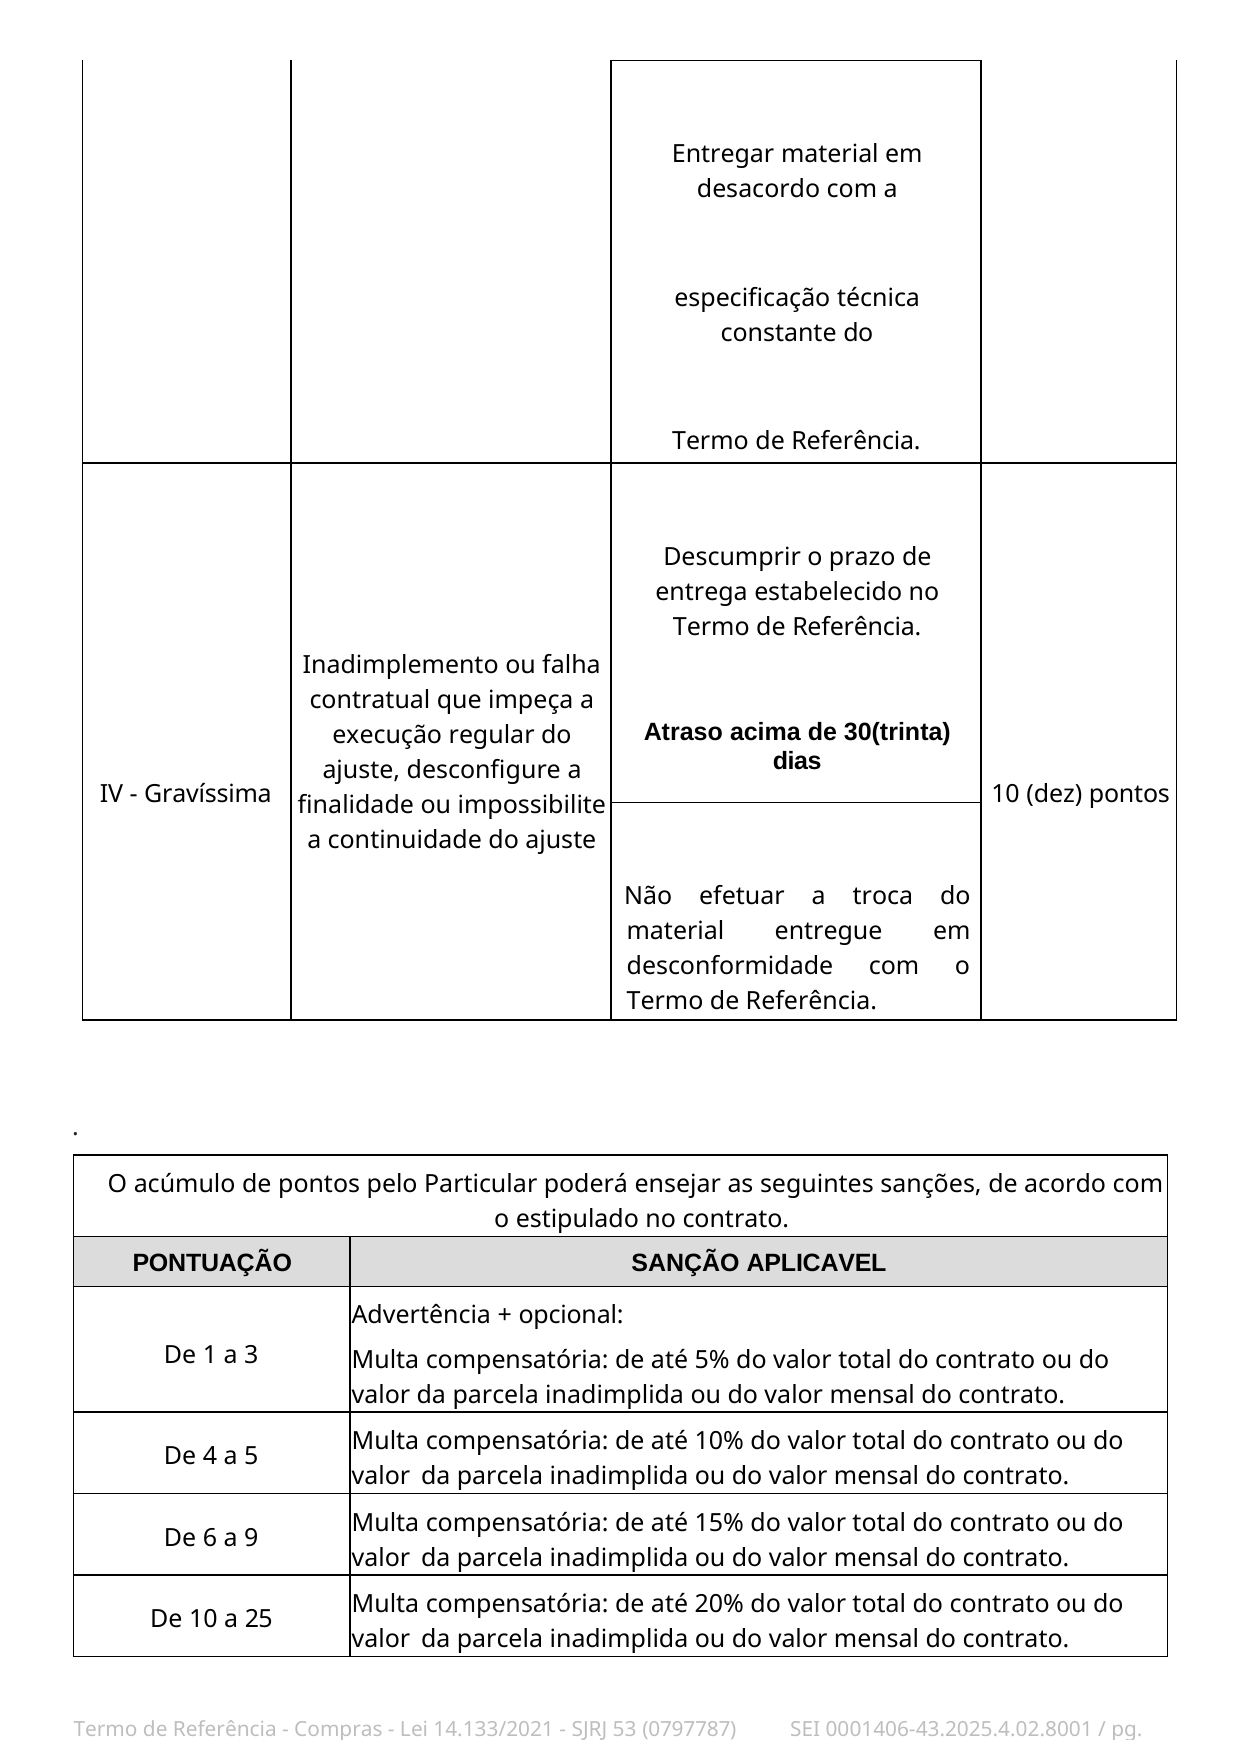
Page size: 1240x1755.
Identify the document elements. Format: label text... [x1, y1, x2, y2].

table_header Entregar material em desacordo com a especificação técnica constante do Termo de Referência. [612, 61, 980, 462]
table_cell Não efetuar a troca do material entregue em desconformidade com o Termo de Referência. [612, 803, 980, 1019]
table_cell Multa compensatória: de até 15% do valor total do contrato ou do valor da parcela inadimplida ou do valor mensal do contrato. [351, 1494, 1167, 1574]
table_header O acúmulo de pontos pelo Particular poderá ensejar as seguintes sanções, de acordo com o estipulado no contrato. [74, 1156, 1167, 1236]
table_cell SANÇÃO APLICAVEL [351, 1237, 1167, 1286]
table_cell Multa compensatória: de até 10% do valor total do contrato ou do valor da parcela inadimplida ou do valor mensal do contrato. [351, 1413, 1167, 1493]
table_header [982, 60, 1176, 462]
table_cell 10 (dez) pontos [982, 464, 1176, 1019]
text . [72, 1109, 1181, 1143]
table_cell De 10 a 25 [74, 1576, 349, 1656]
table_header [292, 60, 610, 462]
table_cell De 6 a 9 [74, 1494, 349, 1574]
table_cell Multa compensatória: de até 20% do valor total do contrato ou do valor da parcela inadimplida ou do valor mensal do contrato. [351, 1576, 1167, 1656]
table_cell De 4 a 5 [74, 1413, 349, 1493]
table_cell Advertência + opcional: Multa compensatória: de até 5% do valor total do contrato ou do valor da parcela inadimplida ou do valor mensal do contrato. [351, 1287, 1167, 1411]
table_header [83, 60, 290, 462]
table_cell IV - Gravíssima [83, 464, 290, 1019]
table_cell Descumprir o prazo de entrega estabelecido no Termo de Referência. Atraso acima de 30(trinta) dias [612, 464, 980, 802]
table_cell De 1 a 3 [74, 1287, 349, 1411]
table_cell PONTUAÇÃO [74, 1237, 349, 1286]
table_cell Inadimplemento ou falha contratual que impeça a execução regular do ajuste, desconfigure a finalidade ou impossibilite a continuidade do ajuste [292, 464, 610, 1019]
